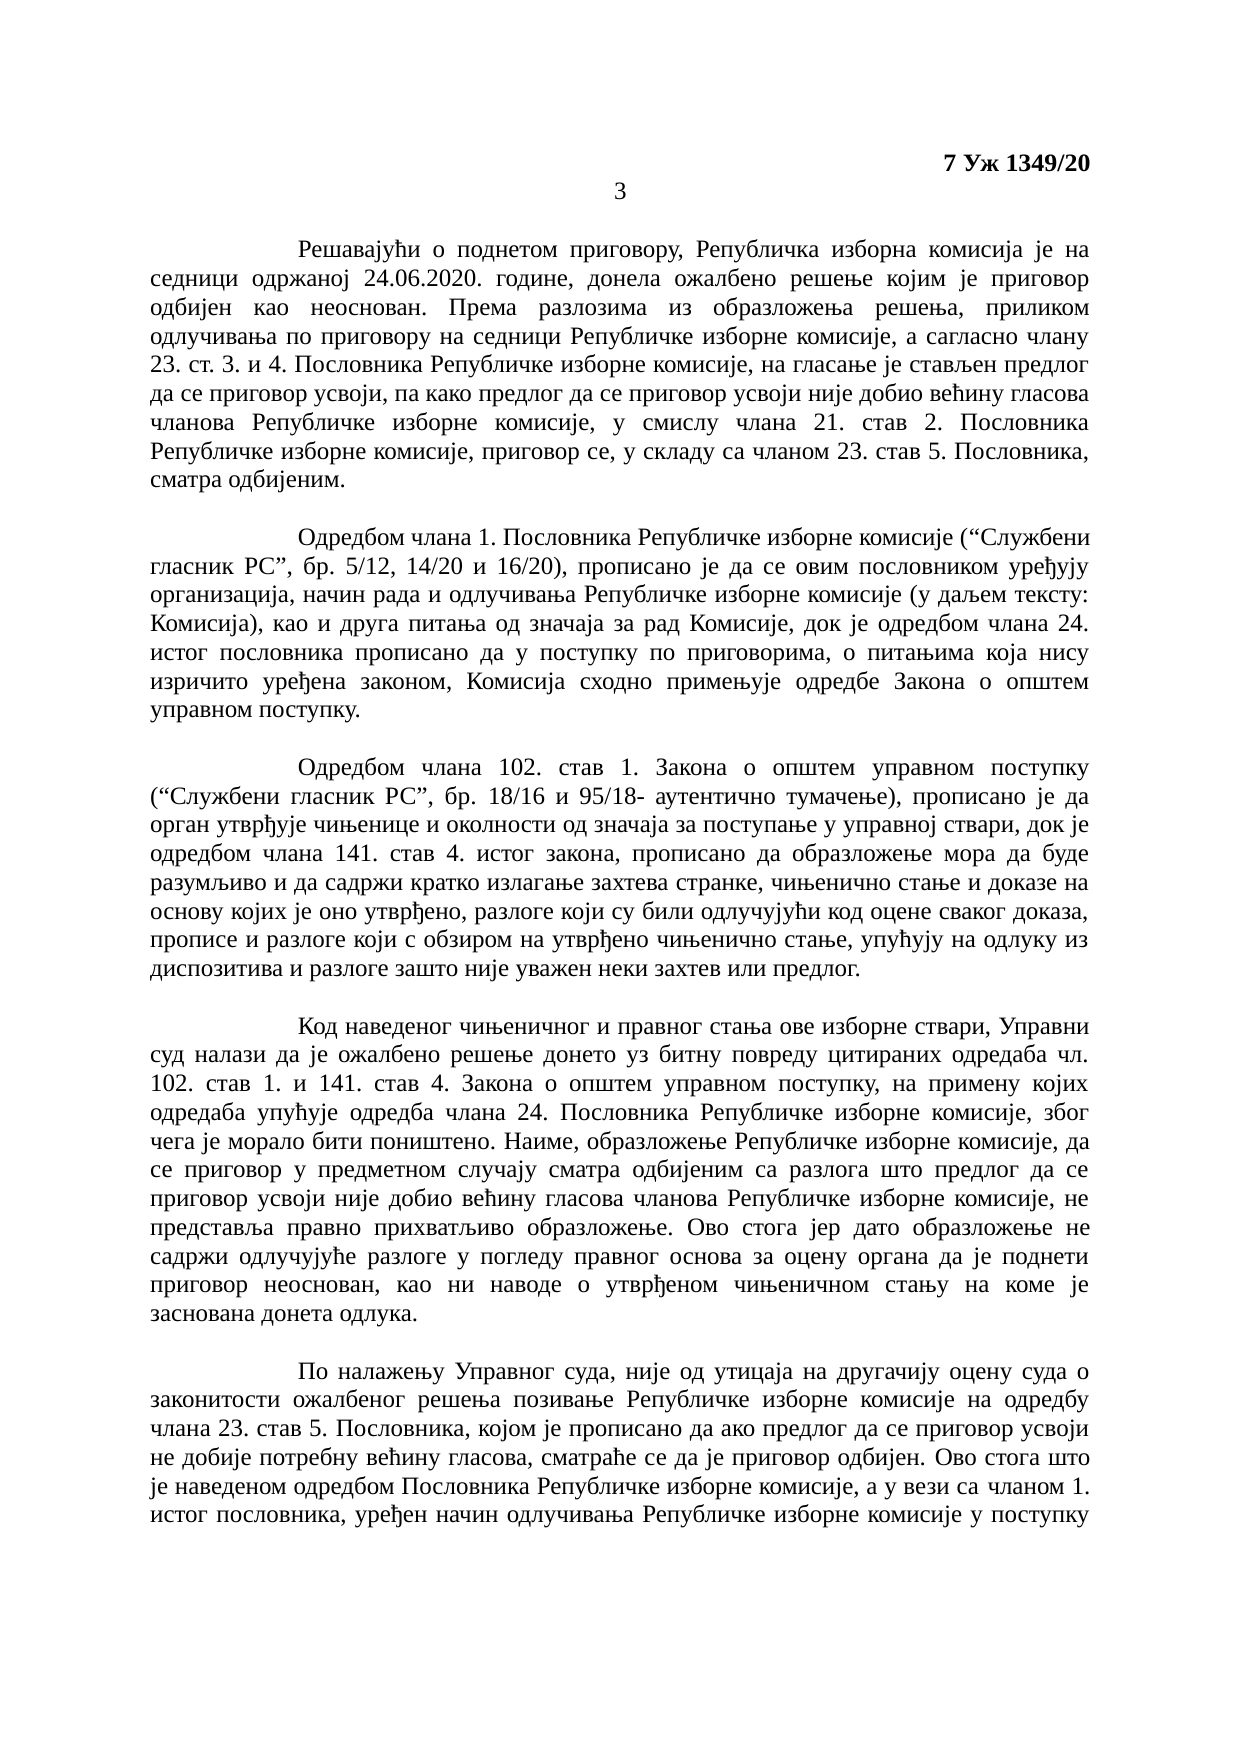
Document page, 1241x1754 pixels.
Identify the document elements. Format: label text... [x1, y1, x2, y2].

text Одредбом члана 1. Пословника Републичке изборне комисије (“Службени гласник РС”, бр. 5/12, 14/20 и 16/20), прописано је да се овим пословником уређују организација, начин рада и одлучивања Републичке изборне комисије (у даљем тексту: Комисија), као и друга питања од значаја за рад Комисије, док је одредбом члана 24. истог пословника прописано да у поступку по приговорима, о питањима која нису изричито уређена законом, Комисија сходно примењује одредбе Закона о општем управном поступку. [150, 522, 1090, 723]
text Одредбом члана 102. став 1. Закона о општем управном поступку (“Службени гласник РС”, бр. 18/16 и 95/18- аутентично тумачење), прописано је да орган утврђује чињенице и околности од значаја за поступање у управној ствари, док је одредбом члана 141. став 4. истог закона, прописано да образложење мора да буде разумљиво и да садржи кратко излагање захтева странке, чињенично стање и доказе на основу којих је оно утврђено, разлоге који су били одлучујући код оцене сваког доказа, прописе и разлоге који с обзиром на утврђено чињенично стање, упућују на одлуку из диспозитива и разлоге зашто није уважен неки захтев или предлог. [150, 752, 1090, 982]
text Код наведеног чињеничног и правног стања ове изборне ствари, Управни суд налази да је ожалбено решење донето уз битну повреду цитираних одредаба чл. 102. став 1. и 141. став 4. Закона о општем управном поступку, на примену којих одредаба упућује одредба члана 24. Пословника Републичке изборне комисије, због чега је морало бити поништено. Наиме, образложење Републичке изборне комисије, да се приговор у предметном случају сматра одбијеним са разлога што предлог да се приговор усвоји није добио већину гласова чланова Републичке изборне комисије, не представља правно прихватљиво образложење. Ово стога јер дато образложење не садржи одлучујуће разлоге у погледу правног основа за оцену органа да је поднети приговор неоснован, као ни наводе о утврђеном чињеничном стању на коме је заснована донета одлука. [150, 1011, 1090, 1327]
text По налажењу Управног суда, није од утицаја на другачију оцену суда о законитости ожалбеног решења позивање Републичке изборне комисије на одредбу члана 23. став 5. Пословника, којом је прописано да ако предлог да се приговор усвоји не добије потребну већину гласова, сматраће се да је приговор одбијен. Ово стога што је наведеном одредбом Пословника Републичке изборне комисије, а у вези са чланом 1. истог пословника, уређен начин одлучивања Републичке изборне комисије у поступку [150, 1356, 1090, 1528]
text Решавајући о поднетом приговору, Републичка изборна комисија је на седници одржаној 24.06.2020. године, донела ожалбено решење којим је приговор одбијен као неоснован. Према разлозима из образложења решења, приликом одлучивања по приговору на седници Републичке изборне комисије, а сагласно члану 23. ст. 3. и 4. Пословника Републичке изборне комисије, на гласање је стављен предлог да се приговор усвоји, па како предлог да се приговор усвоји није добио већину гласова чланова Републичке изборне комисије, у смислу члана 21. став 2. Пословника Републичке изборне комисије, приговор се, у складу са чланом 23. став 5. Пословника, сматра одбијеним. [150, 234, 1090, 493]
